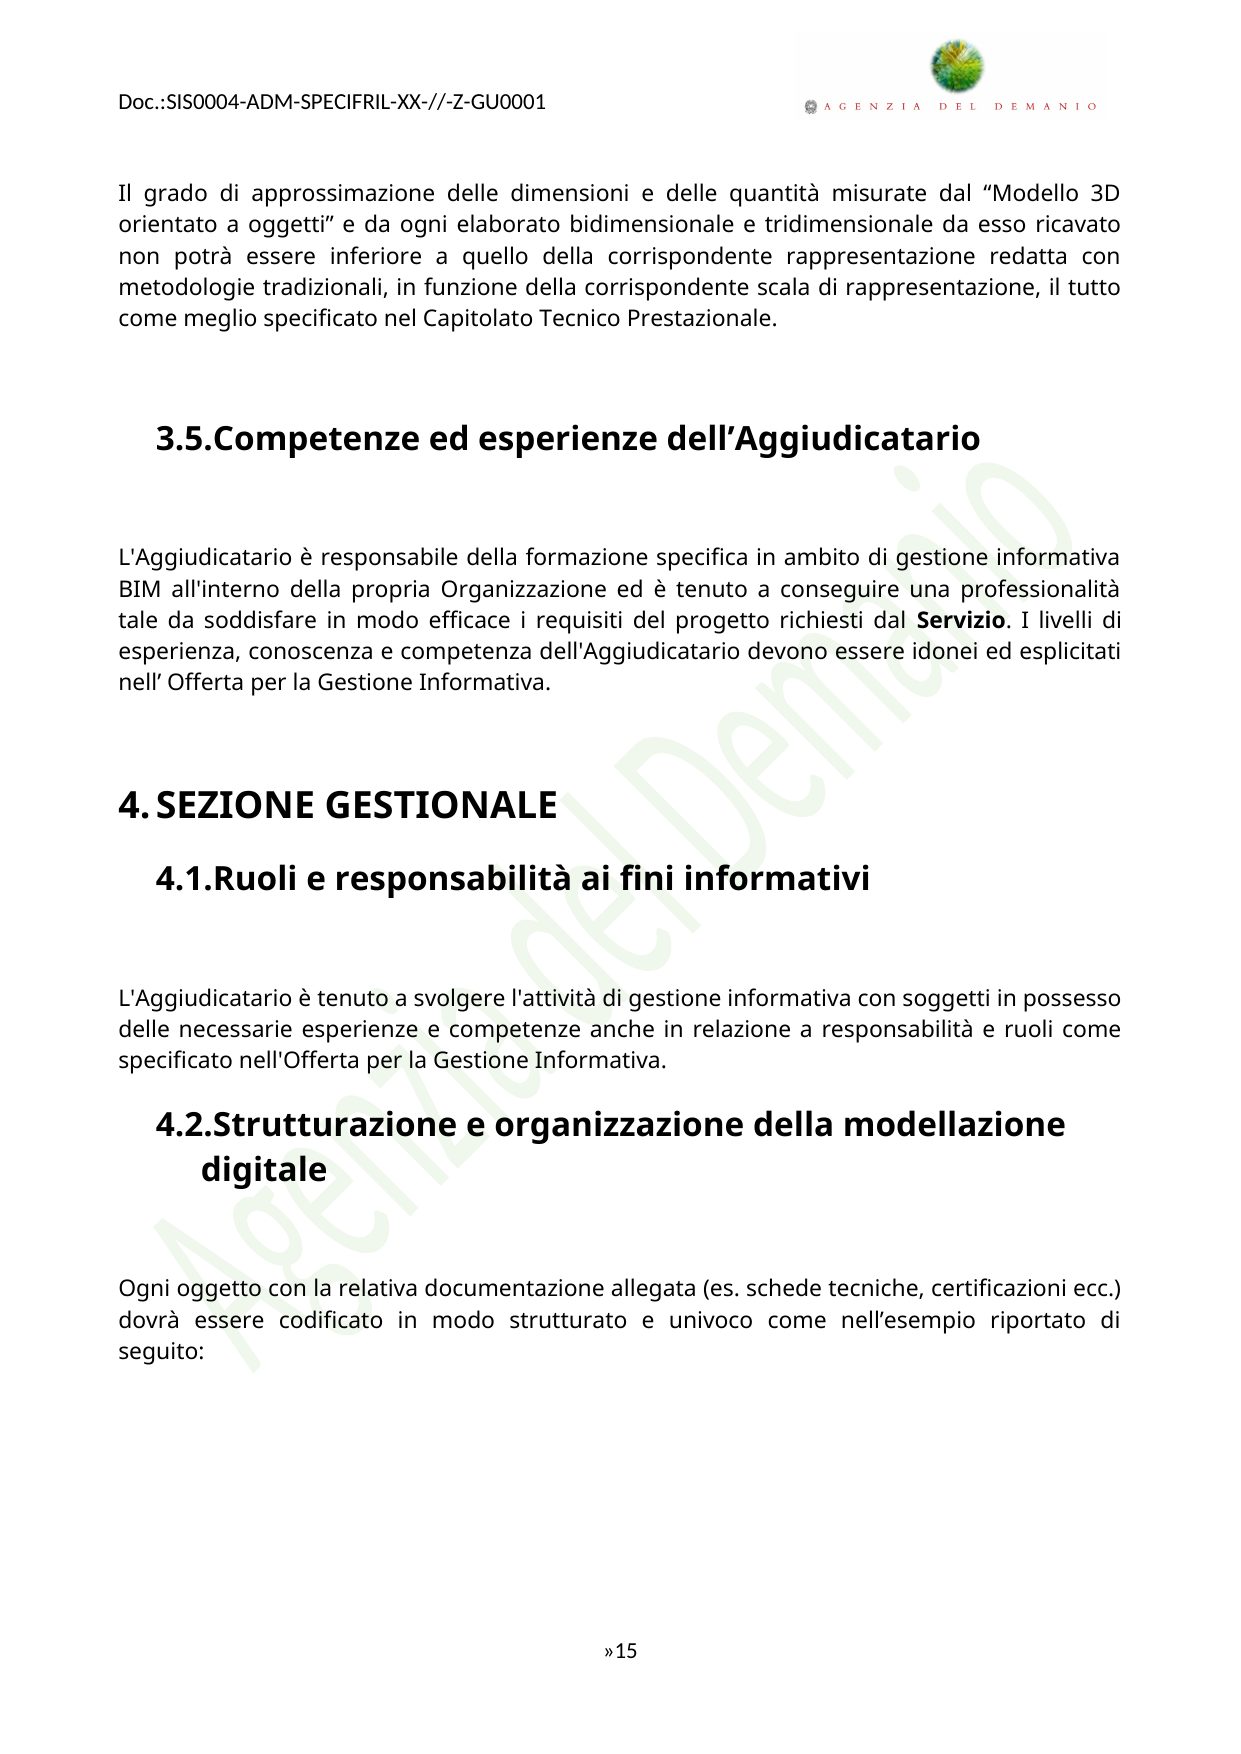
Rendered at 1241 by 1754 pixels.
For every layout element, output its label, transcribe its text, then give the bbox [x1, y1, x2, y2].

list Strutturazione e organizzazione della modellazione digitale [156, 1100, 383, 1191]
text Ogni oggetto con la relativa documentazione allegata (es. schede tecniche, certificazioni ecc.) dovrà essere codificato in modo strutturato e univoco come nell’esempio riportato di seguito: [236, 1272, 1122, 1366]
text Il grado di approssimazione delle dimensioni e delle quantità misurate dal “Modello 3D orientato a oggetti” e da ogni elaborato bidimensionale e tridimensionale da esso ricavato non potrà essere inferiore a quello della corrispondente rappresentazione redatta con metodologie tradizionali, in funzione della corrispondente scala di rappresentazione, il tutto come meglio specificato nel Capitolato Tecnico Prestazionale. [118, 177, 1122, 333]
list SEZIONE GESTIONALE [118, 779, 676, 830]
list Strutturazione e organizzazione della modellazione digitale [348, 1100, 1122, 1191]
list [646, 779, 747, 830]
text L'Aggiudicatario è tenuto a svolgere l'attività di gestione informativa con soggetti in possesso delle necessarie esperienze e competenze anche in relazione a responsabilità e ruoli come specificato nell'Offerta per la Gestione Informativa. [118, 982, 1122, 1075]
text L'Aggiudicatario è responsabile della formazione specifica in ambito di gestione informativa BIM all'interno della propria Organizzazione ed è tenuto a conseguire una professionalità tale da soddisfare in modo efficace i requisiti del progetto richiesti dal Servizio. I livelli di esperienza, conoscenza e competenza dell'Aggiudicatario devono essere idonei ed esplicitati nell’ Offerta per la Gestione Informativa. [118, 541, 1122, 698]
list [729, 779, 1122, 830]
list Ruoli e responsabilità ai fini informativi [156, 855, 624, 900]
text Ogni oggetto con la relativa documentazione allegata (es. schede tecniche, certificazioni ecc.) dovrà essere codificato in modo strutturato e univoco come nell’esempio riportato di seguito: [118, 1272, 247, 1366]
list Ruoli e responsabilità ai fini informativi [632, 855, 1122, 900]
list Competenze ed esperienze dell’Aggiudicatario [156, 415, 1122, 460]
